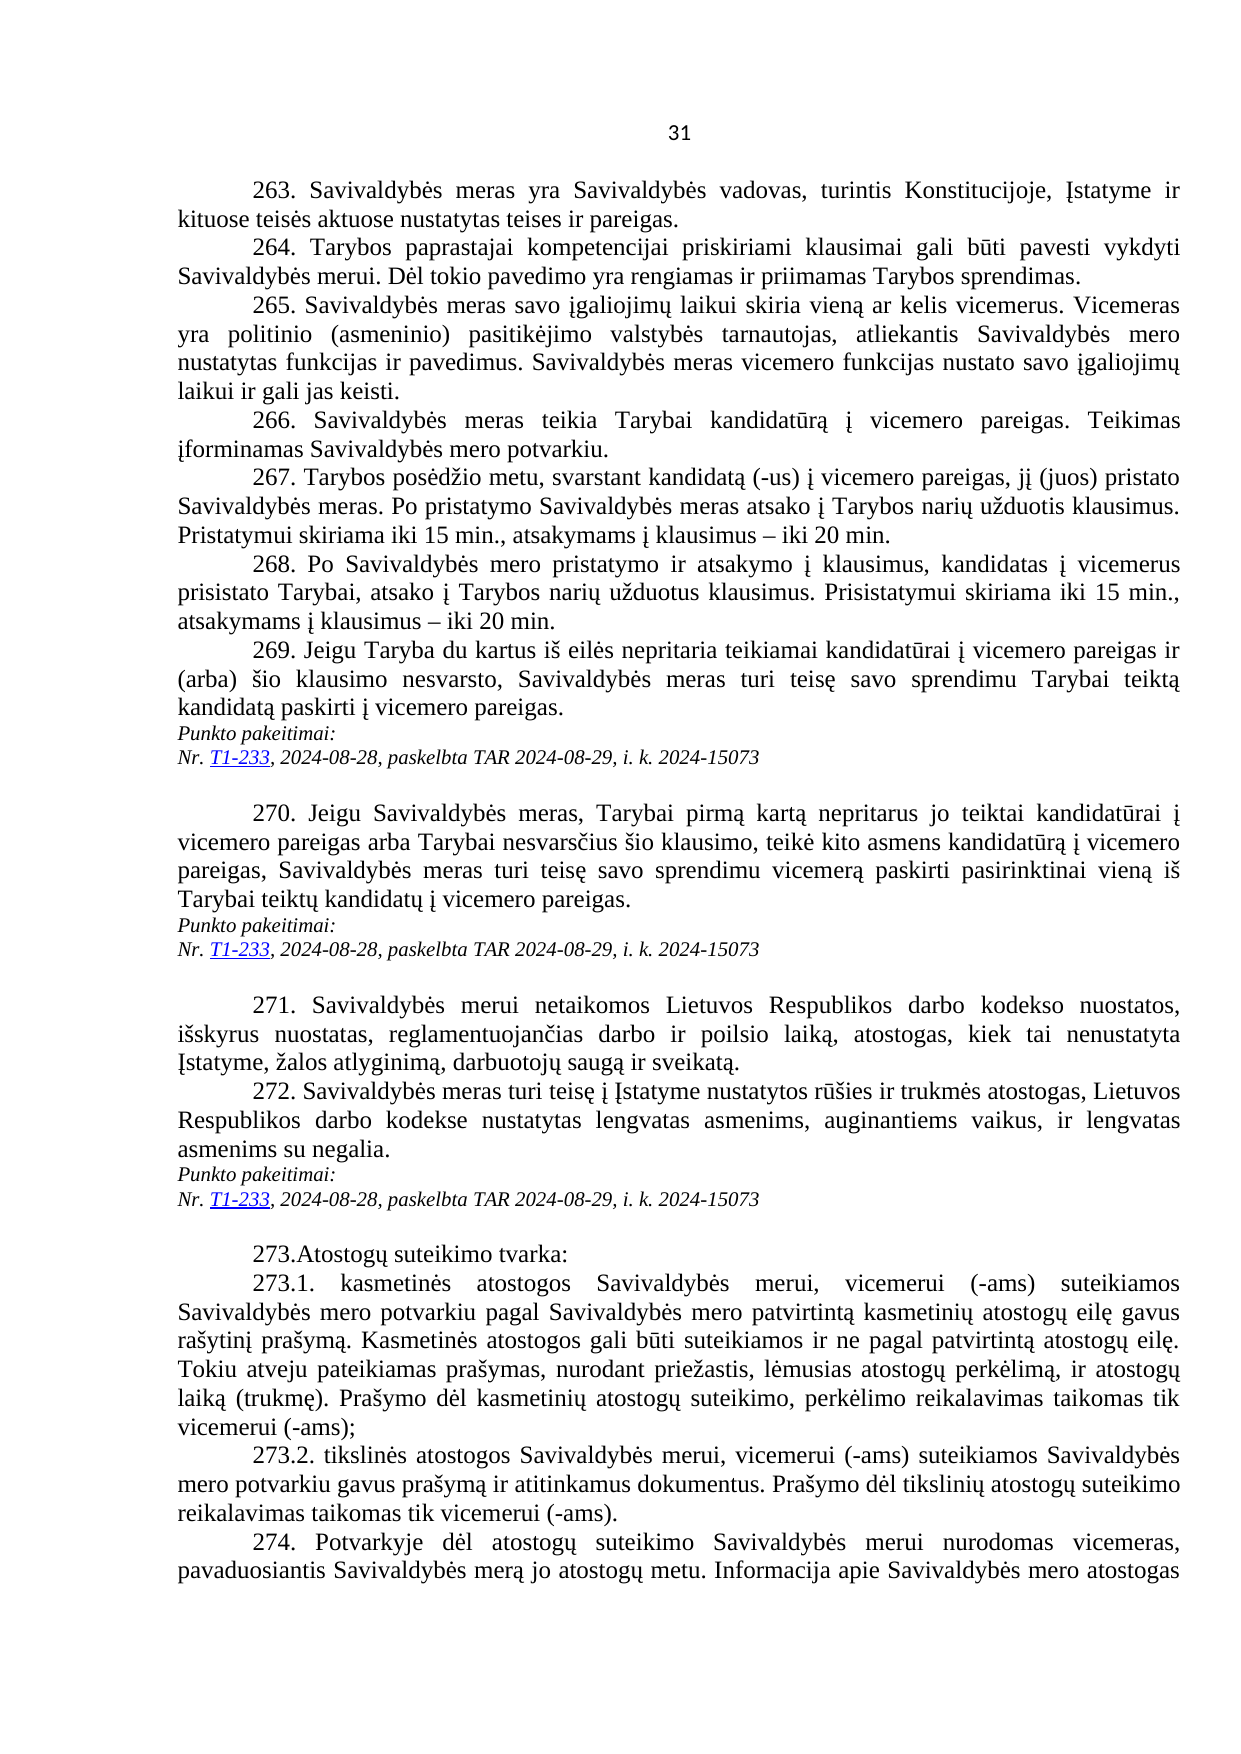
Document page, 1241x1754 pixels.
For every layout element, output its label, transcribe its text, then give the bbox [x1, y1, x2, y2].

text 272. Savivaldybės meras turi teisę į Įstatyme nustatytos rūšies ir trukmės atostogas, Lietuvos Respublikos darbo kodekse nustatytas lengvatas asmenims, auginantiems vaikus, ir lengvatas asmenims su negalia. [177, 1076, 1181, 1162]
text 271. Savivaldybės merui netaikomos Lietuvos Respublikos darbo kodekso nuostatos, išskyrus nuostatas, reglamentuojančias darbo ir poilsio laiką, atostogas, kiek tai nenustatyta Įstatyme, žalos atlyginimą, darbuotojų saugą ir sveikatą. [177, 990, 1181, 1076]
text 266. Savivaldybės meras teikia Tarybai kandidatūrą į vicemero pareigas. Teikimas įforminamas Savivaldybės mero potvarkiu. [177, 405, 1181, 462]
text 265. Savivaldybės meras savo įgaliojimų laikui skiria vieną ar kelis vicemerus. Vicemeras yra politinio (asmeninio) pasitikėjimo valstybės tarnautojas, atliekantis Savivaldybės mero nustatytas funkcijas ir pavedimus. Savivaldybės meras vicemero funkcijas nustato savo įgaliojimų laikui ir gali jas keisti. [177, 290, 1181, 405]
text 263. Savivaldybės meras yra Savivaldybės vadovas, turintis Konstitucijoje, Įstatyme ir kituose teisės aktuose nustatytas teises ir pareigas. [177, 175, 1181, 232]
text 273.Atostogų suteikimo tvarka: [177, 1239, 1181, 1268]
text 273.2. tikslinės atostogos Savivaldybės merui, vicemerui (-ams) suteikiamos Savivaldybės mero potvarkiu gavus prašymą ir atitinkamus dokumentus. Prašymo dėl tikslinių atostogų suteikimo reikalavimas taikomas tik vicemerui (-ams). [177, 1441, 1181, 1527]
text Punkto pakeitimai: [177, 913, 1181, 937]
text Nr. T1-233, 2024-08-28, paskelbta TAR 2024-08-29, i. k. 2024-15073 [177, 937, 1181, 961]
text Punkto pakeitimai: [177, 1162, 1181, 1186]
text 264. Tarybos paprastajai kompetencijai priskiriami klausimai gali būti pavesti vykdyti Savivaldybės merui. Dėl tokio pavedimo yra rengiamas ir priimamas Tarybos sprendimas. [177, 232, 1181, 290]
text 274. Potvarkyje dėl atostogų suteikimo Savivaldybės merui nurodomas vicemeras, pavaduosiantis Savivaldybės merą jo atostogų metu. Informacija apie Savivaldybės mero atostogas [177, 1527, 1181, 1584]
text Nr. T1-233, 2024-08-28, paskelbta TAR 2024-08-29, i. k. 2024-15073 [177, 745, 1181, 769]
text 273.1. kasmetinės atostogos Savivaldybės merui, vicemerui (-ams) suteikiamos Savivaldybės mero potvarkiu pagal Savivaldybės mero patvirtintą kasmetinių atostogų eilę gavus rašytinį prašymą. Kasmetinės atostogos gali būti suteikiamos ir ne pagal patvirtintą atostogų eilę. Tokiu atveju pateikiamas prašymas, nurodant priežastis, lėmusias atostogų perkėlimą, ir atostogų laiką (trukmę). Prašymo dėl kasmetinių atostogų suteikimo, perkėlimo reikalavimas taikomas tik vicemerui (-ams); [177, 1268, 1181, 1441]
text 269. Jeigu Taryba du kartus iš eilės nepritaria teikiamai kandidatūrai į vicemero pareigas ir (arba) šio klausimo nesvarsto, Savivaldybės meras turi teisę savo sprendimu Tarybai teiktą kandidatą paskirti į vicemero pareigas. [177, 635, 1181, 721]
text 267. Tarybos posėdžio metu, svarstant kandidatą (-us) į vicemero pareigas, jį (juos) pristato Savivaldybės meras. Po pristatymo Savivaldybės meras atsako į Tarybos narių užduotis klausimus. Pristatymui skiriama iki 15 min., atsakymams į klausimus – iki 20 min. [177, 462, 1181, 549]
text 268. Po Savivaldybės mero pristatymo ir atsakymo į klausimus, kandidatas į vicemerus prisistato Tarybai, atsako į Tarybos narių užduotus klausimus. Prisistatymui skiriama iki 15 min., atsakymams į klausimus – iki 20 min. [177, 549, 1181, 635]
text 270. Jeigu Savivaldybės meras, Tarybai pirmą kartą nepritarus jo teiktai kandidatūrai į vicemero pareigas arba Tarybai nesvarsčius šio klausimo, teikė kito asmens kandidatūrą į vicemero pareigas, Savivaldybės meras turi teisę savo sprendimu vicemerą paskirti pasirinktinai vieną iš Tarybai teiktų kandidatų į vicemero pareigas. [177, 798, 1181, 913]
text Punkto pakeitimai: [177, 721, 1181, 745]
text Nr. T1-233, 2024-08-28, paskelbta TAR 2024-08-29, i. k. 2024-15073 [177, 1186, 1181, 1211]
